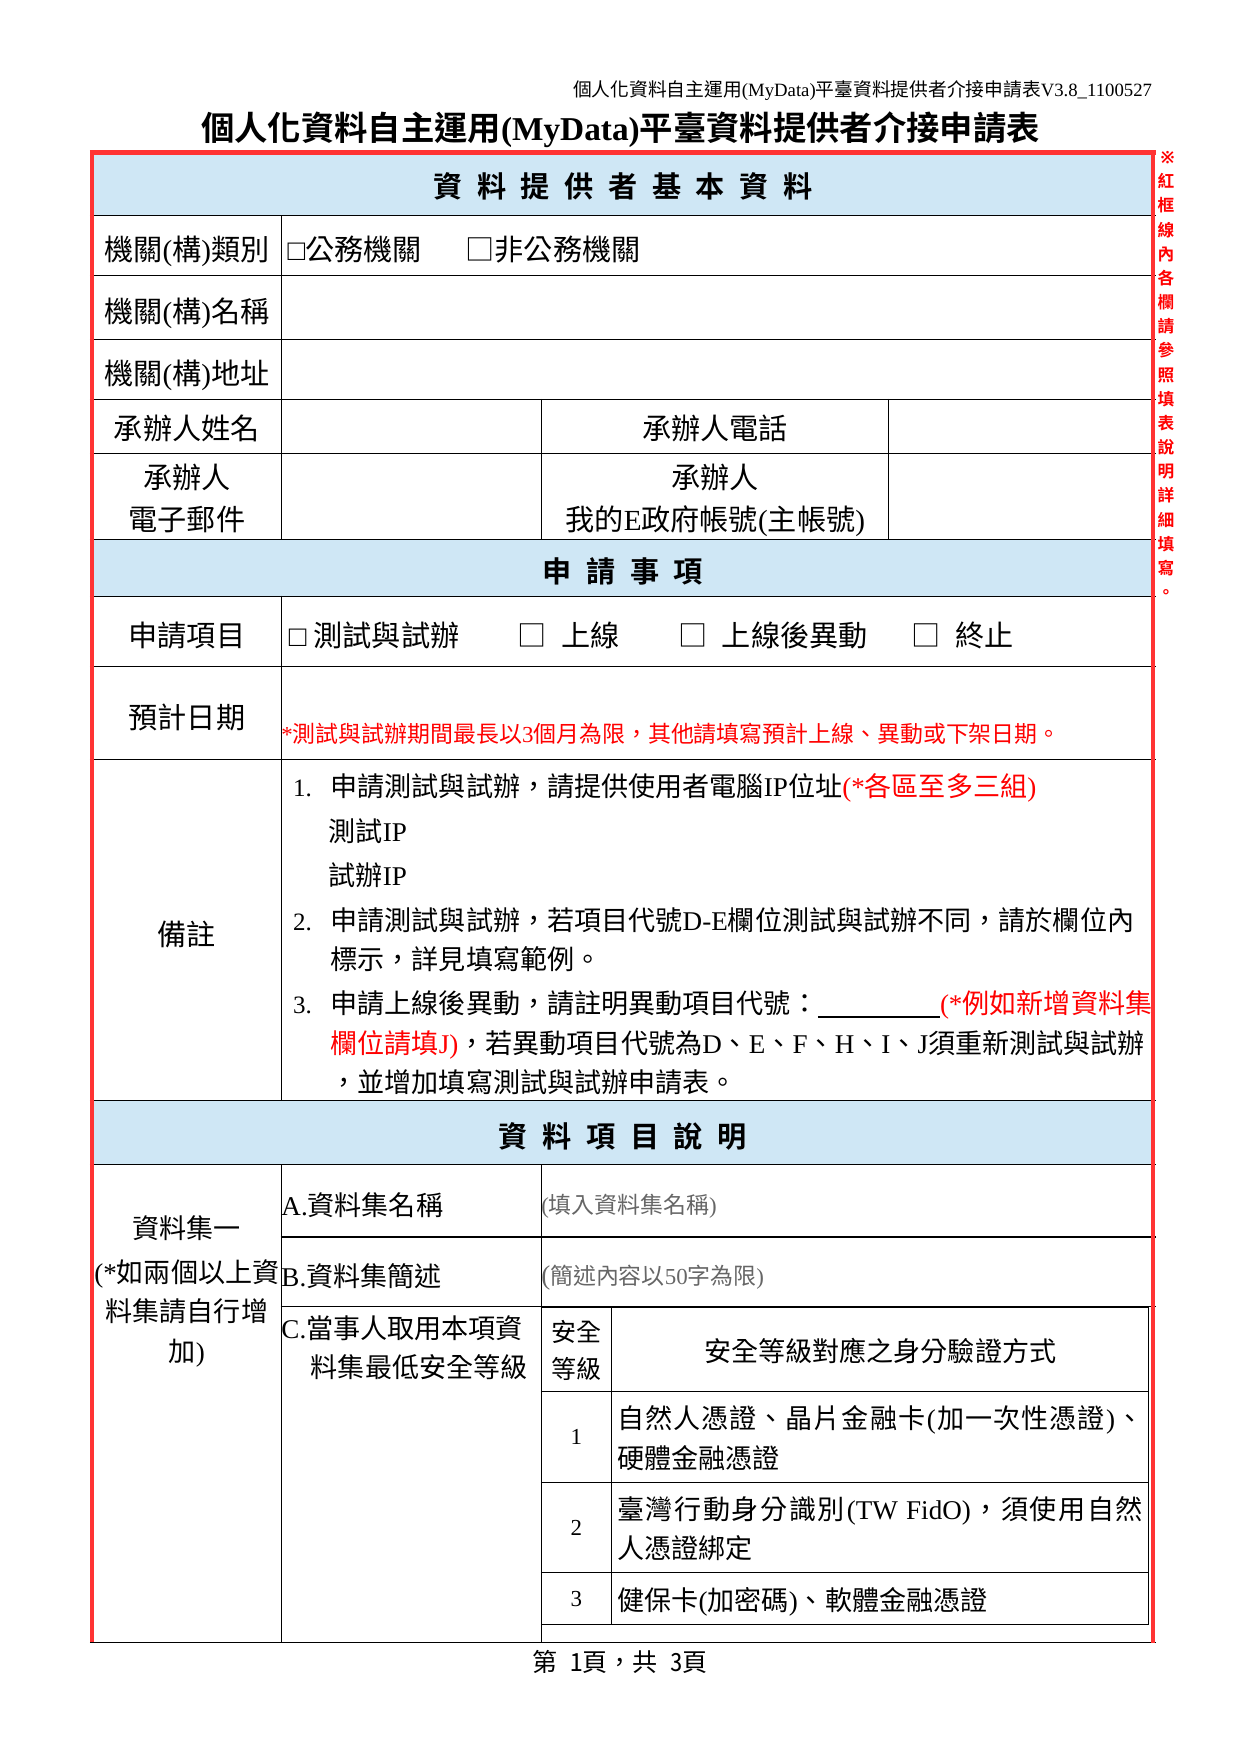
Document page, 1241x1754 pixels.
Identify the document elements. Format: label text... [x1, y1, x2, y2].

table_cell 預計日期 [94, 667, 281, 759]
table_cell [282, 340, 1151, 399]
table_cell C.當事人取用本項資料集最低安全等級 [282, 1307, 541, 1642]
table_cell 2 [542, 1483, 611, 1572]
table_cell 資 料 項 目 說 明 [94, 1101, 1151, 1164]
table_cell [889, 400, 1151, 453]
table_cell □ 測試與試辦 □ 上線 □ 上線後異動 □ 終止 [282, 597, 1151, 666]
table_cell 承辦人 我的E政府帳號(主帳號) [542, 454, 888, 539]
table_cell *測試與試辦期間最長以3個月為限，其他請填寫預計上線、異動或下架日期。 [282, 667, 1151, 759]
table_cell 申 請 事 項 [94, 540, 1151, 596]
table_cell 承辦人姓名 [94, 400, 281, 453]
table_cell [282, 454, 541, 539]
table_cell 機關(構)地址 [94, 340, 281, 399]
table_cell 機關(構)類別 [94, 216, 281, 275]
table_cell 備註 [94, 760, 281, 1100]
table_cell 申請項目 [94, 597, 281, 666]
table_cell 申請測試與試辦，請提供使用者電腦IP位址(*各區至多三組) 測試IP 試辦IP 申請測試與試辦，若項目代號D-E欄位測試與試辦不同，請於欄位內標示，詳見填寫範例。 申請上線後異動，請註明異動項目代號： (*例如新增資料集欄位請填J)，若異動項目代號為D、E、F、H、I、J須重新測試與試辦，並增加填寫測試與試辦申請表。 [282, 760, 1151, 1100]
table_cell [282, 276, 1151, 339]
table_cell 機關(構)名稱 [94, 276, 281, 339]
table_cell 1 [542, 1392, 611, 1482]
table_cell 承辦人 電子郵件 [94, 454, 281, 539]
table_cell A.資料集名稱 [282, 1165, 541, 1236]
table_cell [889, 454, 1151, 539]
table_header 安全等級對應之身分驗證方式 [612, 1308, 1148, 1391]
table_cell B.資料集簡述 [282, 1238, 541, 1306]
table_cell 臺灣行動身分識別(TW FidO)，須使用自然人憑證綁定 [612, 1483, 1148, 1572]
table_header 資 料 提 供 者 基 本 資 料 [94, 155, 1151, 215]
table_cell [282, 400, 541, 453]
table_cell (填入資料集名稱) [542, 1165, 1151, 1236]
table_cell 健保卡(加密碼)、軟體金融憑證 [612, 1573, 1148, 1623]
table_cell 3 [542, 1573, 611, 1623]
table_cell 承辦人電話 [542, 400, 888, 453]
table_cell □公務機關 □非公務機關 [282, 216, 1151, 275]
table_cell 自然人憑證、晶片金融卡(加一次性憑證)、硬體金融憑證 [612, 1392, 1148, 1482]
table_cell 資料集一 (*如兩個以上資料集請自行增加) [94, 1165, 281, 1642]
text ※紅框線內各欄請參照填表說明詳細填寫。 [1157, 146, 1183, 602]
table_cell (簡述內容以50字為限) [542, 1238, 1151, 1306]
table_header 安全等級 [542, 1308, 611, 1391]
text 個人化資料自主運用(MyData)平臺資料提供者介接申請表 [88, 102, 1152, 150]
table_cell [542, 1307, 1151, 1642]
